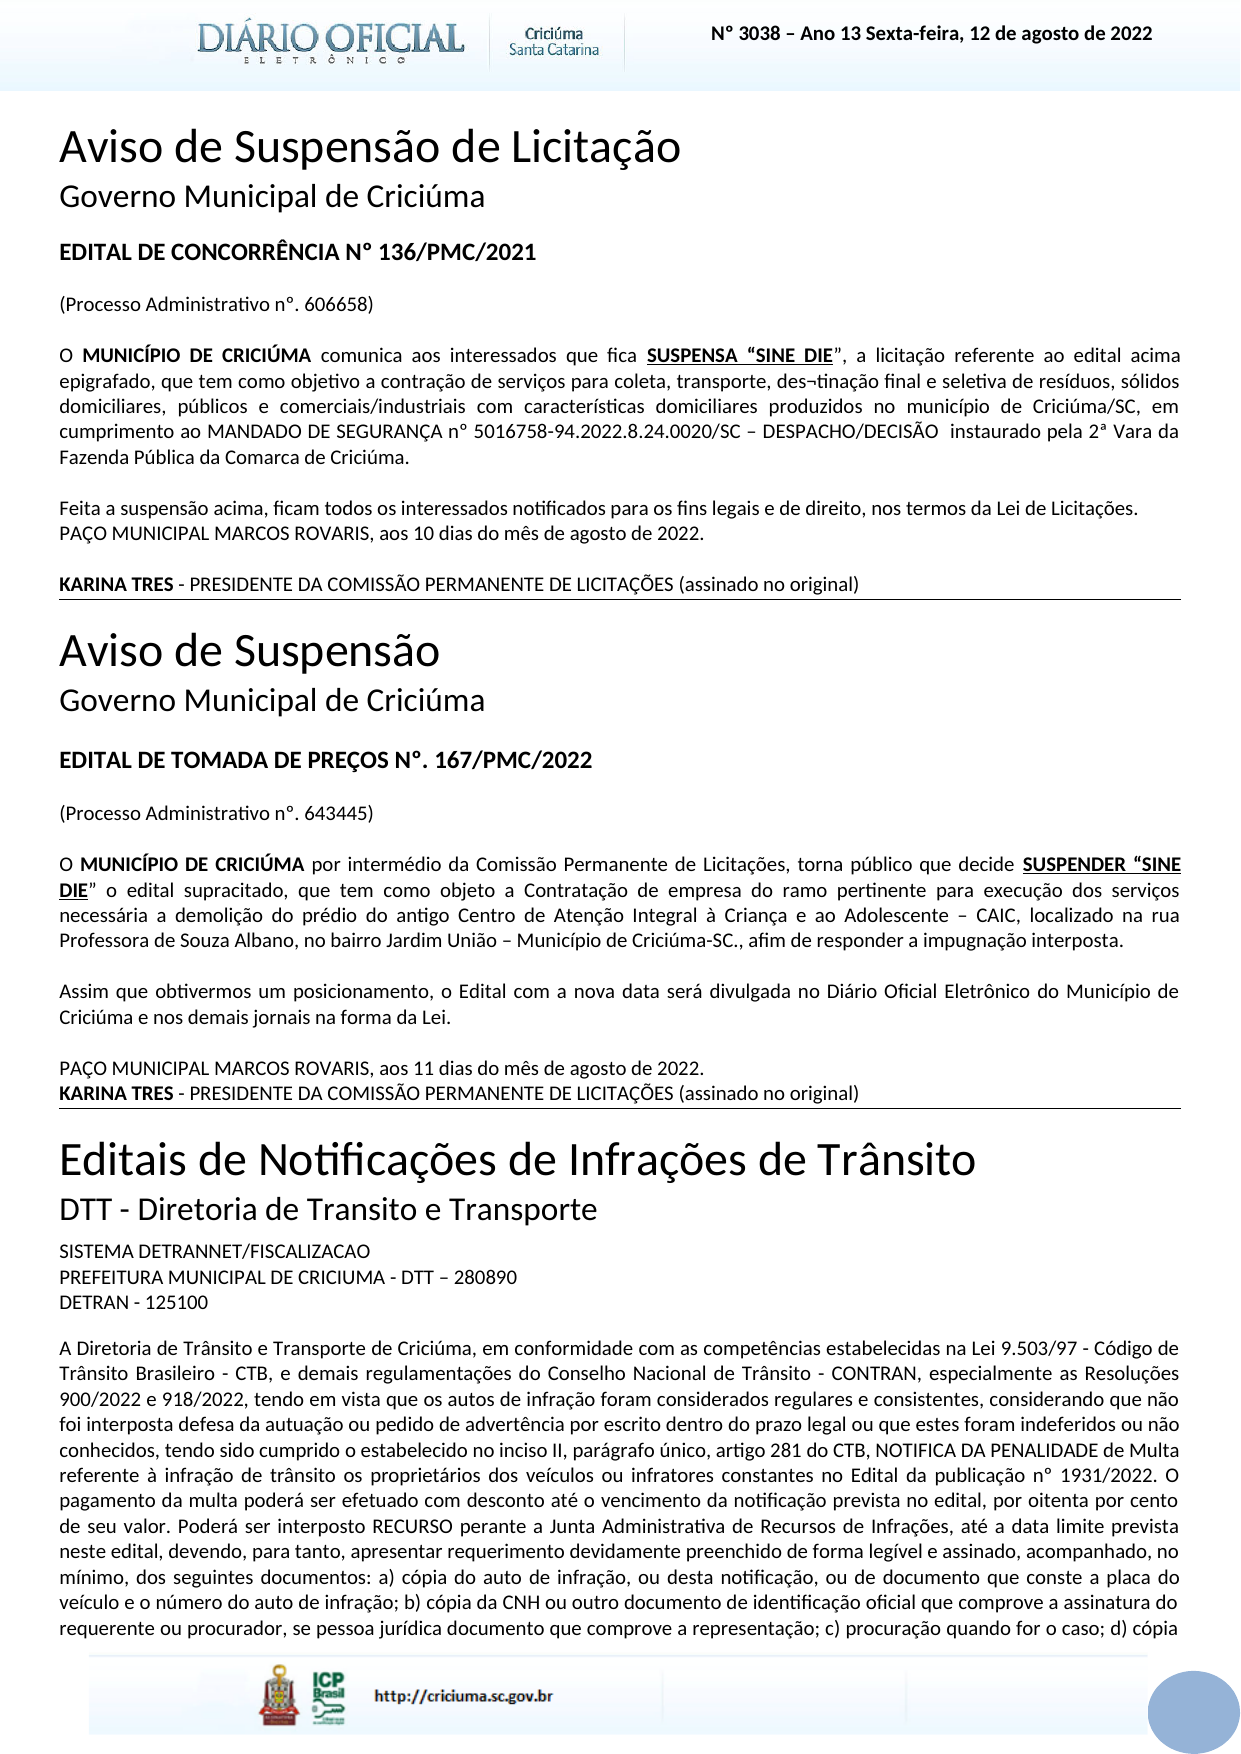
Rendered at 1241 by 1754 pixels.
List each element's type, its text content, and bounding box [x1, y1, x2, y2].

text PAÇO MUNICIPAL MARCOS ROVARIS, aos 11 dias do mês de agosto de 2022. [59, 1055, 1181, 1080]
text DTT - Diretoria de Transito e Transporte [59, 1188, 1181, 1228]
text Governo Municipal de Criciúma [59, 678, 1181, 719]
text DETRAN - 125100 [59, 1289, 1181, 1315]
text Aviso de Suspensão [59, 620, 1181, 678]
text Assim que obtivermos um posicionamento, o Edital com a nova data será divulgada no Diário Oficial Eletrônico do Município de Criciúma e nos demais jornais na forma da Lei. [59, 978, 1181, 1029]
text (Processo Administrativo nº. 606658) [59, 292, 1181, 317]
text O MUNICÍPIO DE CRICIÚMA por intermédio da Comissão Permanente de Licitações, torna público que decide SUSPENDER “SINE DIE” o edital supracitado, que tem como objeto a Contratação de empresa do ramo pertinente para execução dos serviços necessária a demolição do prédio do antigo Centro de Atenção Integral à Criança e ao Adolescente – CAIC, localizado na rua Professora de Souza Albano, no bairro Jardim União – Município de Criciúma-SC., afim de responder a impugnação interposta. [59, 851, 1181, 953]
text A Diretoria de Trânsito e Transporte de Criciúma, em conformidade com as competências estabelecidas na Lei 9.503/97 - Código de Trânsito Brasileiro - CTB, e demais regulamentações do Conselho Nacional de Trânsito - CONTRAN, especialmente as Resoluções 900/2022 e 918/2022, tendo em vista que os autos de infração foram considerados regulares e consistentes, considerando que não foi interposta defesa da autuação ou pedido de advertência por escrito dentro do prazo legal ou que estes foram indeferidos ou não conhecidos, tendo sido cumprido o estabelecido no inciso II, parágrafo único, artigo 281 do CTB, NOTIFICA DA PENALIDADE de Multa referente à infração de trânsito os proprietários dos veículos ou infratores constantes no Edital da publicação nº 1931/2022. O pagamento da multa poderá ser efetuado com desconto até o vencimento da notificação prevista no edital, por oitenta por cento de seu valor. Poderá ser interposto RECURSO perante a Junta Administrativa de Recursos de Infrações, até a data limite prevista neste edital, devendo, para tanto, apresentar requerimento devidamente preenchido de forma legível e assinado, acompanhado, no mínimo, dos seguintes documentos: a) cópia do auto de infração, ou desta notificação, ou de documento que conste a placa do veículo e o número do auto de infração; b) cópia da CNH ou outro documento de identificação oficial que comprove a assinatura do requerente ou procurador, se pessoa jurídica documento que comprove a representação; c) procuração quando for o caso; d) cópia [59, 1335, 1181, 1640]
text Editais de Notificações de Infrações de Trânsito [59, 1129, 1181, 1188]
text O MUNICÍPIO DE CRICIÚMA comunica aos interessados que fica SUSPENSA “SINE DIE”, a licitação referente ao edital acima epigrafado, que tem como objetivo a contração de serviços para coleta, transporte, des¬tinação final e seletiva de resíduos, sólidos domiciliares, públicos e comerciais/industriais com características domiciliares produzidos no município de Criciúma/SC, em cumprimento ao MANDADO DE SEGURANÇA nº 5016758-94.2022.8.24.0020/SC – DESPACHO/DECISÃO instaurado pela 2ª Vara da Fazenda Pública da Comarca de Criciúma. [59, 342, 1181, 469]
text Aviso de Suspensão de Licitação [59, 116, 1181, 174]
text PAÇO MUNICIPAL MARCOS ROVARIS, aos 10 dias do mês de agosto de 2022. [59, 520, 1181, 546]
text Feita a suspensão acima, ficam todos os interessados notificados para os fins legais e de direito, nos termos da Lei de Licitações. [59, 495, 1181, 520]
text KARINA TRES - PRESIDENTE DA COMISSÃO PERMANENTE DE LICITAÇÕES (assinado no original) [59, 571, 1181, 599]
text SISTEMA DETRANNET/FISCALIZACAO [59, 1238, 1181, 1264]
text KARINA TRES - PRESIDENTE DA COMISSÃO PERMANENTE DE LICITAÇÕES (assinado no original) [59, 1080, 1181, 1108]
text EDITAL DE CONCORRÊNCIA Nº 136/PMC/2021 [59, 236, 1181, 266]
text Governo Municipal de Criciúma [59, 174, 1181, 215]
text EDITAL DE TOMADA DE PREÇOS Nº. 167/PMC/2022 [59, 745, 1181, 775]
text PREFEITURA MUNICIPAL DE CRICIUMA - DTT – 280890 [59, 1264, 1181, 1289]
text (Processo Administrativo nº. 643445) [59, 801, 1181, 826]
